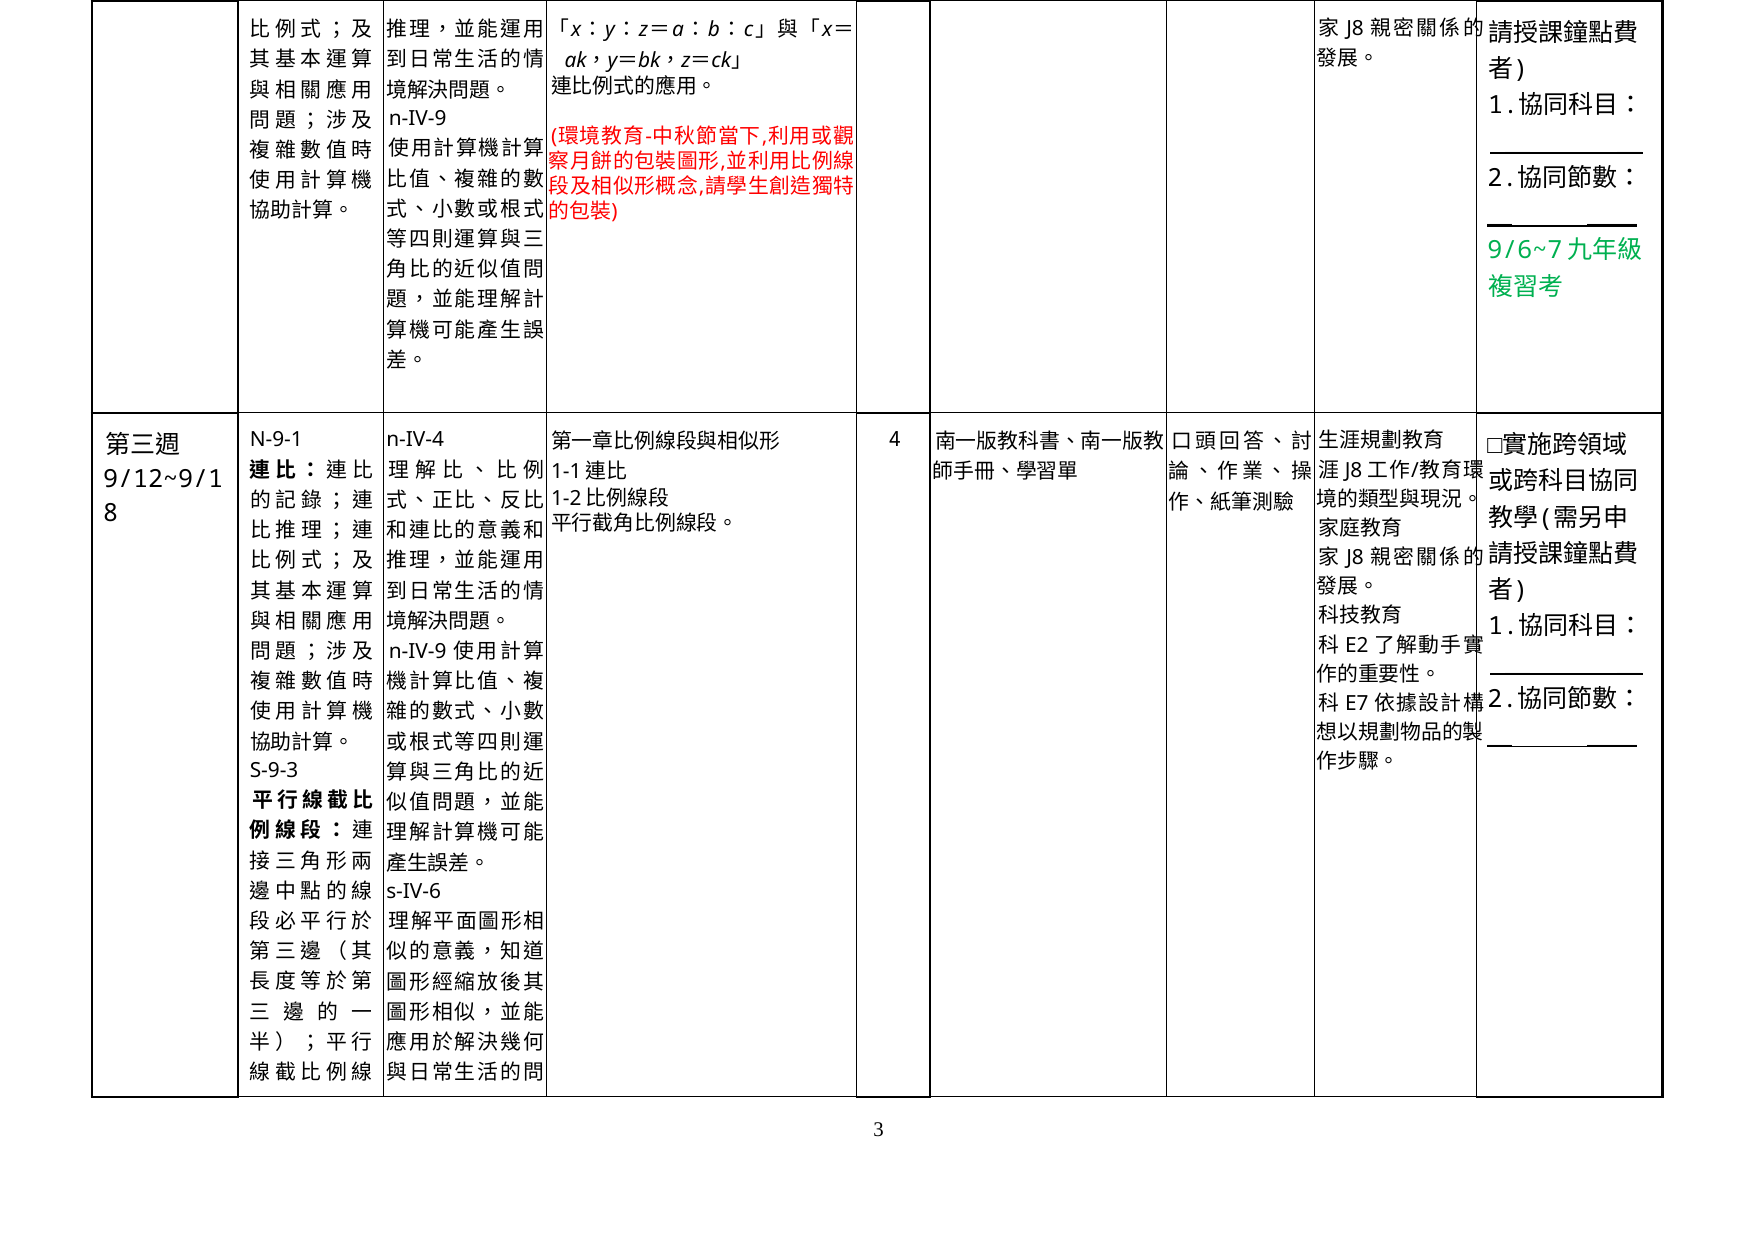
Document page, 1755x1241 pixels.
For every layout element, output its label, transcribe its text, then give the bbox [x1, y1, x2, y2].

table_cell [1167, 1, 1314, 412]
table_cell n-IV-4 理解比、比例式、正比、反比和連比的意義和推理，並能運用到日常生活的情境解決問題。 n-IV-9使用計算機計算比值、複雜的數式、小數或根式等四則運算與三角比的近似值問題，並能理解計算機可能產生誤差。 s-IV-6 理解平面圖形相似的意義，知道圖形經縮放後其圖形相似，並能應用於解決幾何與日常生活的問 [384, 413, 546, 1096]
table_cell 比例式；及其基本運算與相關應用問題；涉及複雜數值時使用計算機協助計算。 [239, 1, 383, 412]
table_cell 4 [857, 414, 929, 1096]
table_cell 第一章比例線段與相似形 1-1連比 1-2比例線段 平行截角比例線段。 [547, 413, 856, 1096]
table_cell [931, 1, 1166, 412]
table_cell N-9-1 連比：連比的記錄；連比推理；連比例式；及其基本運算與相關應用問題；涉及複雜數值時使用計算機協助計算。 S-9-3 平行線截比例線段：連接三角形兩邊中點的線段必平行於第三邊（其長度等於第三邊的一半）；平行線截比例線 [239, 413, 383, 1096]
table_cell 生涯規劃教育 涯J8工作/教育環境的類型與現況。 家庭教育 家J8親密關係的發展。 [1315, 1, 1476, 412]
table_cell □實施跨領域或跨科目協同教學(需另申請授課鐘點費者) 1.協同科目： ＿ ＿ 2.協同節數： ＿ ＿＿ [1477, 414, 1661, 1096]
table_cell [857, 2, 929, 412]
table_cell 第三週9/12~9/18 [93, 414, 237, 1096]
table_cell 生涯規劃教育 涯J8工作/教育環境的類型與現況。 家庭教育 家J8親密關係的發展。 科技教育 科E2了解動手實作的重要性。 科E7依據設計構想以規劃物品的製作步驟。 [1315, 413, 1476, 1096]
table_cell 「x：y：z＝a：b：c」與「x＝ak，y＝bk，z＝ck」 連比例式的應用。 (環境教育-中秋節當下,利用或觀察月餅的包裝圖形,並利用比例線段及相似形概念,請學生創造獨特的包裝) [547, 1, 856, 412]
table_cell □實施跨領域或跨科目協同教學(需另申請授課鐘點費者) 1.協同科目： ＿ ＿ 2.協同節數： ＿ ＿＿ 9/6~7九年級複習考 [1477, 2, 1661, 412]
table_cell 南一版教科書、南一版教師手冊、學習單 [931, 413, 1166, 1096]
table_cell [93, 2, 237, 412]
table_cell 口頭回答、討論、作業、操作、紙筆測驗 [1167, 413, 1314, 1096]
table_cell 推理，並能運用到日常生活的情境解決問題。 n-IV-9 使用計算機計算比值、複雜的數式、小數或根式等四則運算與三角比的近似值問題，並能理解計算機可能產生誤差。 [384, 1, 546, 412]
